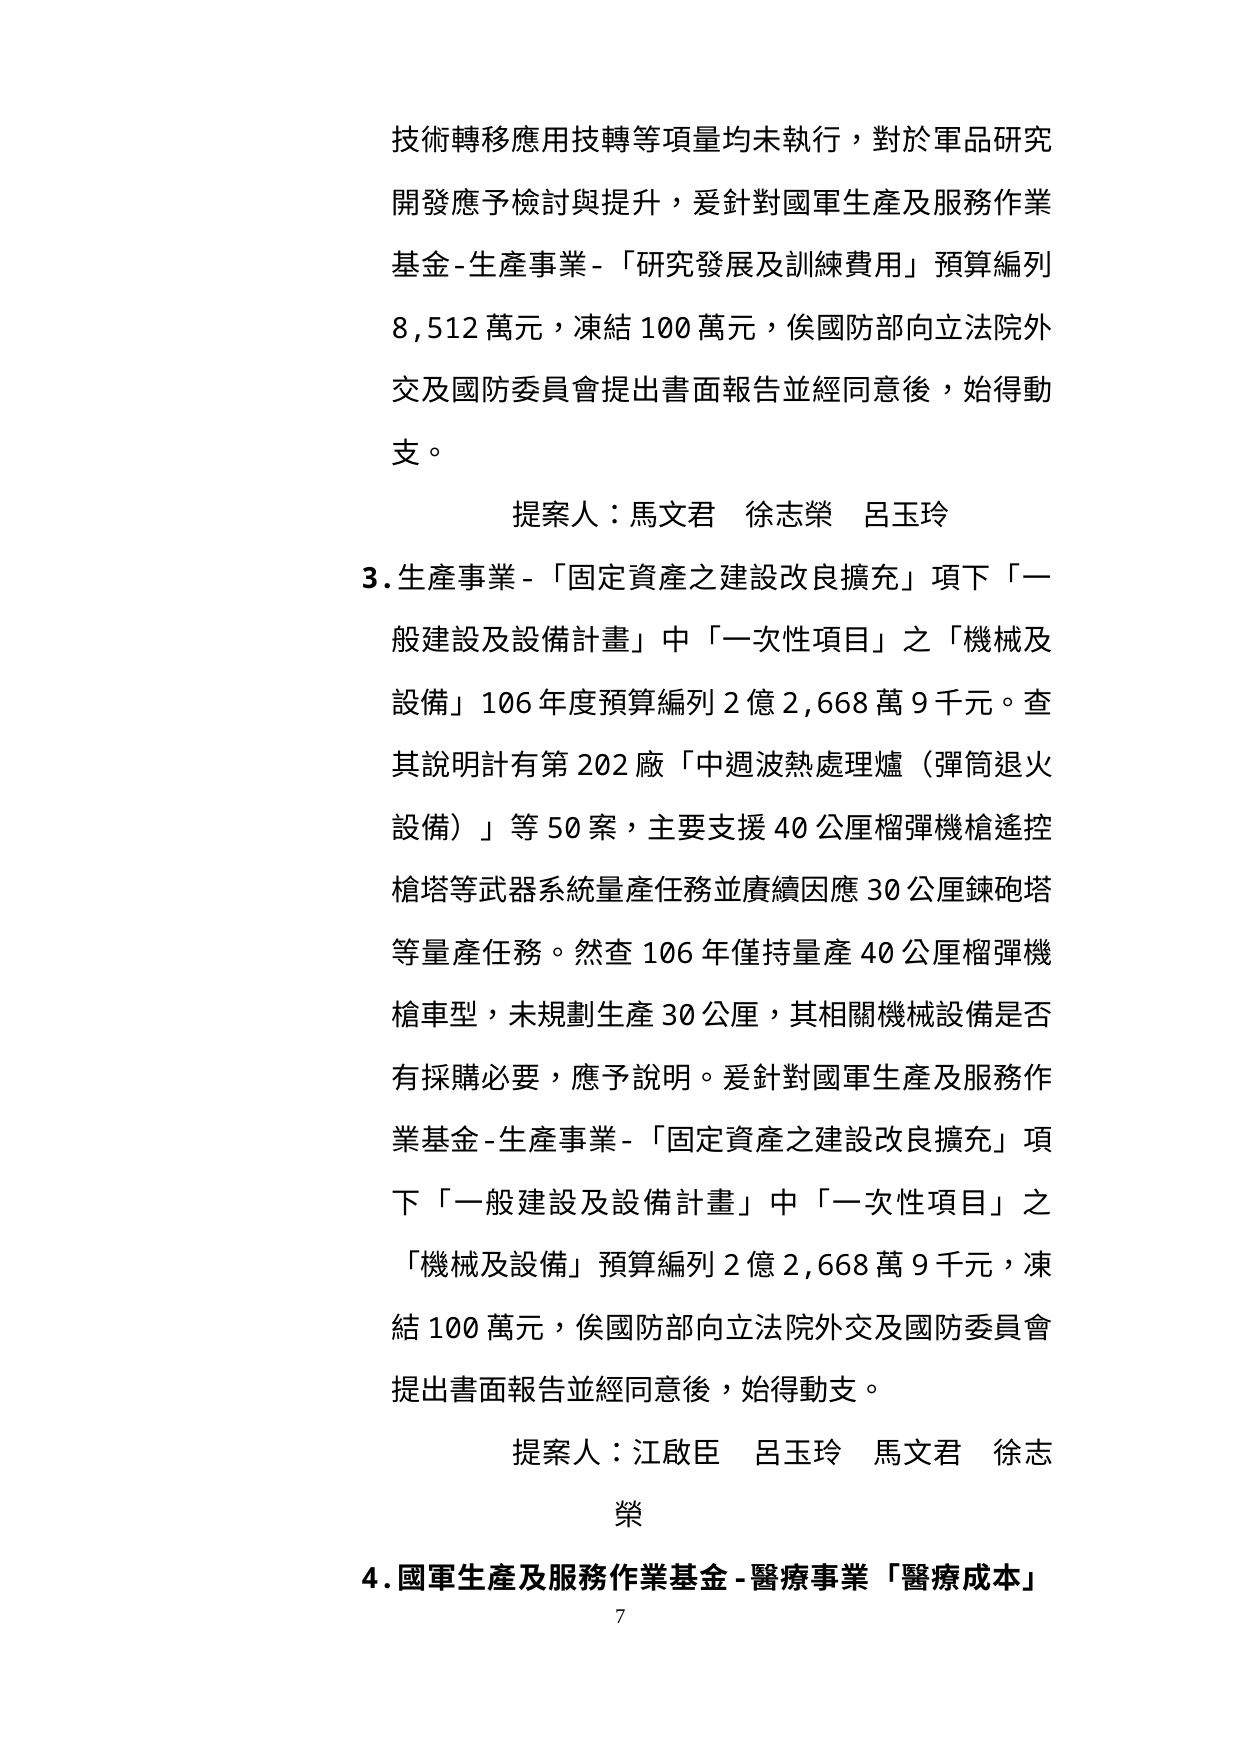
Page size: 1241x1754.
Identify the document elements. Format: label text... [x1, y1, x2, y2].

text 技術轉移應用技轉等項量均未執行，對於軍品研究開發應予檢討與提升，爰針對國軍生產及服務作業基金-生產事業-「研究發展及訓練費用」預算編列8,512萬元，凍結100萬元，俟國防部向立法院外交及國防委員會提出書面報告並經同意後，始得動支。 [361, 96, 1053, 471]
text 3.生產事業-「固定資產之建設改良擴充」項下「一般建設及設備計畫」中「一次性項目」之「機械及設備」106年度預算編列2億2,668萬9千元。查其說明計有第202廠「中週波熱處理爐（彈筒退火設備）」等50案，主要支援40公厘榴彈機槍遙控槍塔等武器系統量產任務並賡續因應30公厘鍊砲塔等量產任務。然查106年僅持量產40公厘榴彈機槍車型，未規劃生產30公厘，其相關機械設備是否有採購必要，應予說明。爰針對國軍生產及服務作業基金-生產事業-「固定資產之建設改良擴充」項下「一般建設及設備計畫」中「一次性項目」之「機械及設備」預算編列2億2,668萬9千元，凍結100萬元，俟國防部向立法院外交及國防委員會提出書面報告並經同意後，始得動支。 [361, 534, 1053, 1409]
text 提案人：馬文君 徐志榮 呂玉玲 [512, 471, 1053, 534]
text 提案人：江啟臣 呂玉玲 馬文君 徐志榮 [512, 1409, 1053, 1534]
text 4.國軍生產及服務作業基金-醫療事業「醫療成本」 [361, 1534, 1053, 1596]
